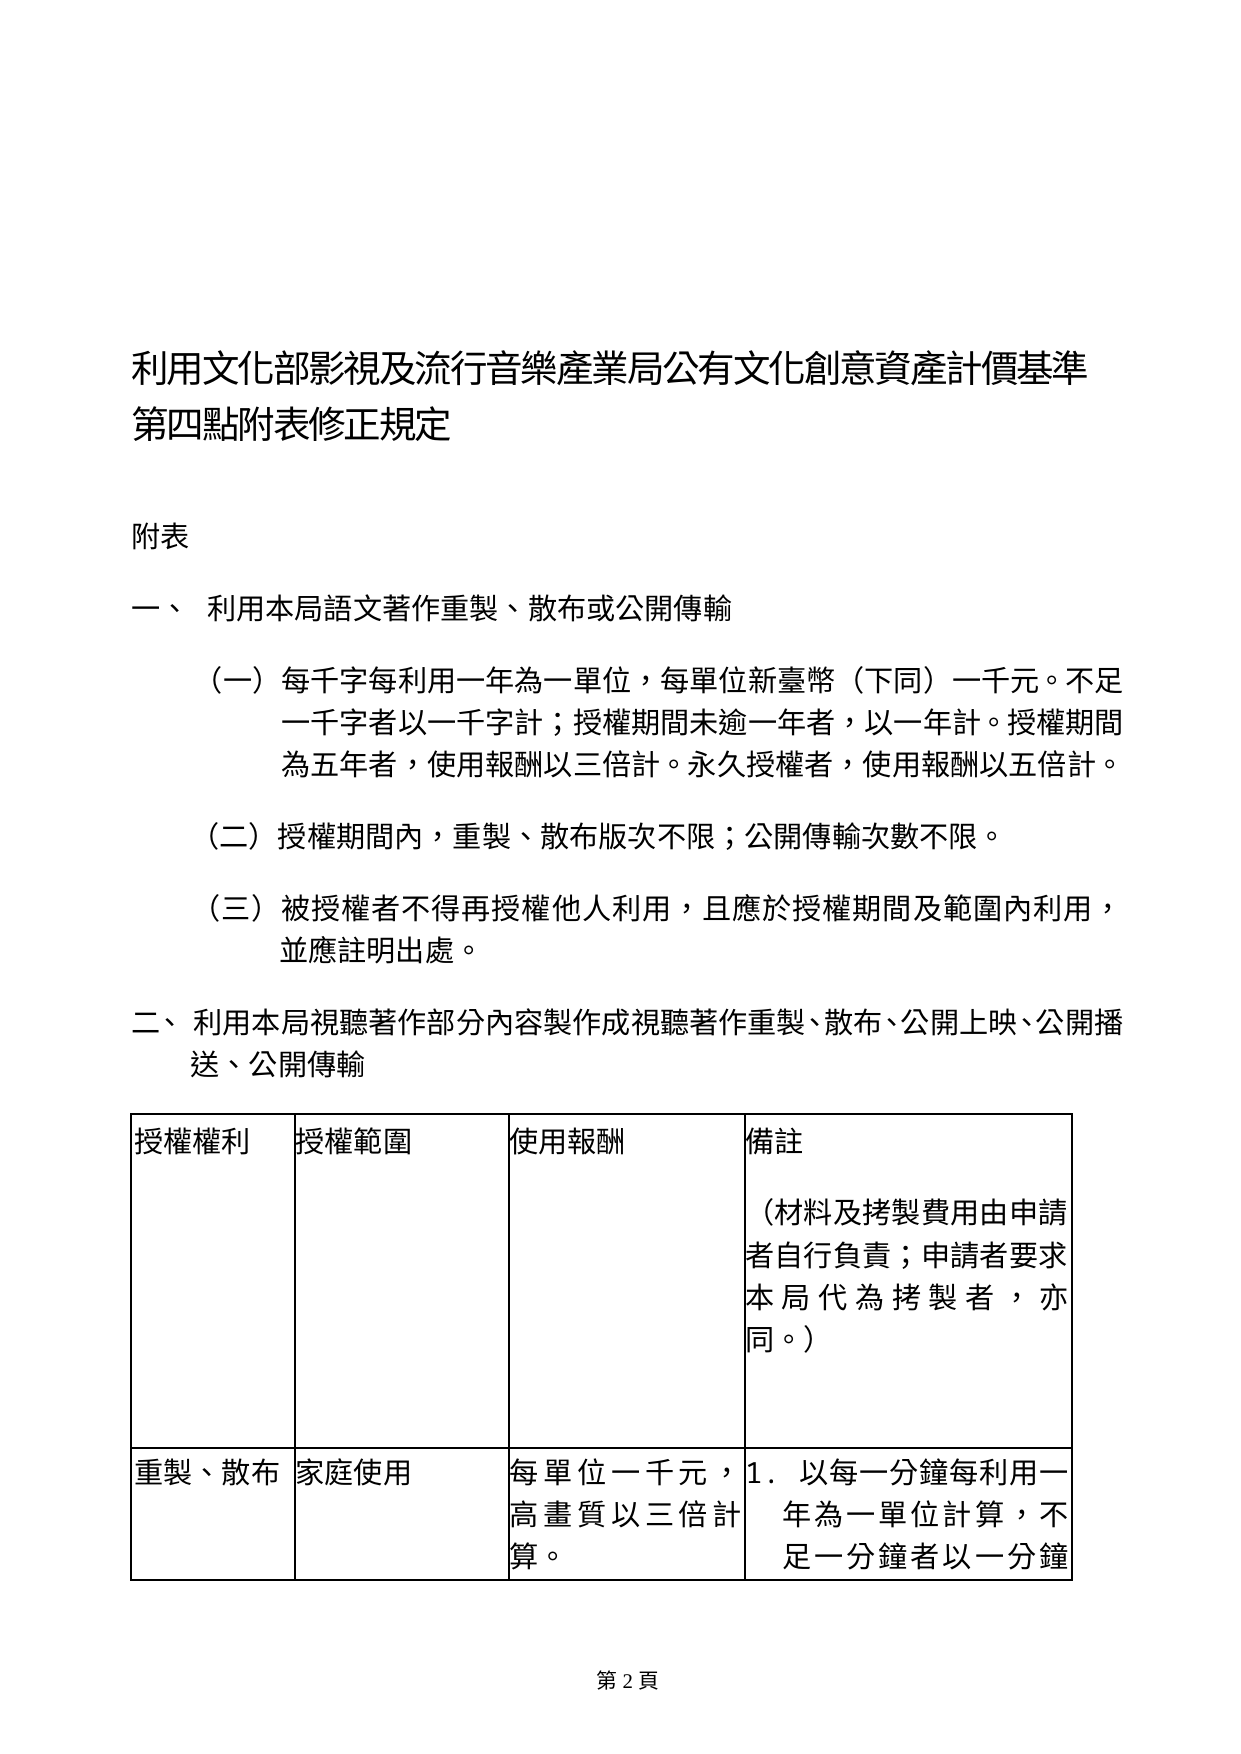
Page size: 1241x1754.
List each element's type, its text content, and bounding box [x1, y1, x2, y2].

table_header 使用報酬 [510, 1115, 744, 1447]
table_cell 1. 以每一分鐘每利用一年為一單位計算，不足一分鐘者以一分鐘 [746, 1449, 1071, 1579]
text 一、 利用本局語文著作重製、散布或公開傳輸 [131, 585, 1123, 628]
table_header 授權範圍 [296, 1115, 508, 1447]
table_cell 重製、散布 [132, 1449, 294, 1579]
table_header 備註 （材料及拷製費用由申請者自行負責；申請者要求本局代為拷製者，亦同。） [746, 1115, 1071, 1447]
table_header 授權權利 [132, 1115, 294, 1447]
text （一）每千字每利用一年為一單位，每單位新臺幣（下同）一千元。不足一千字者以一千字計；授權期間未逾一年者，以一年計。授權期間為五年者，使用報酬以三倍計。永久授權者，使用報酬以五倍計。 [194, 657, 1123, 784]
table_cell 家庭使用 [296, 1449, 508, 1579]
text （二）授權期間內，重製、散布版次不限；公開傳輸次數不限。 [176, 813, 1123, 856]
text 利用文化部影視及流行音樂產業局公有文化創意資產計價基準第四點附表修正規定 [131, 337, 1123, 450]
text （三）被授權者不得再授權他人利用，且應於授權期間及範圍內利用，並應註明出處。 [191, 885, 1123, 970]
table_cell 每單位一千元，高畫質以三倍計算。 [510, 1449, 744, 1579]
text 附表 [131, 513, 1123, 556]
text 二、 利用本局視聽著作部分內容製作成視聽著作重製、散布、公開上映、公開播送、公開傳輸 [131, 999, 1123, 1084]
